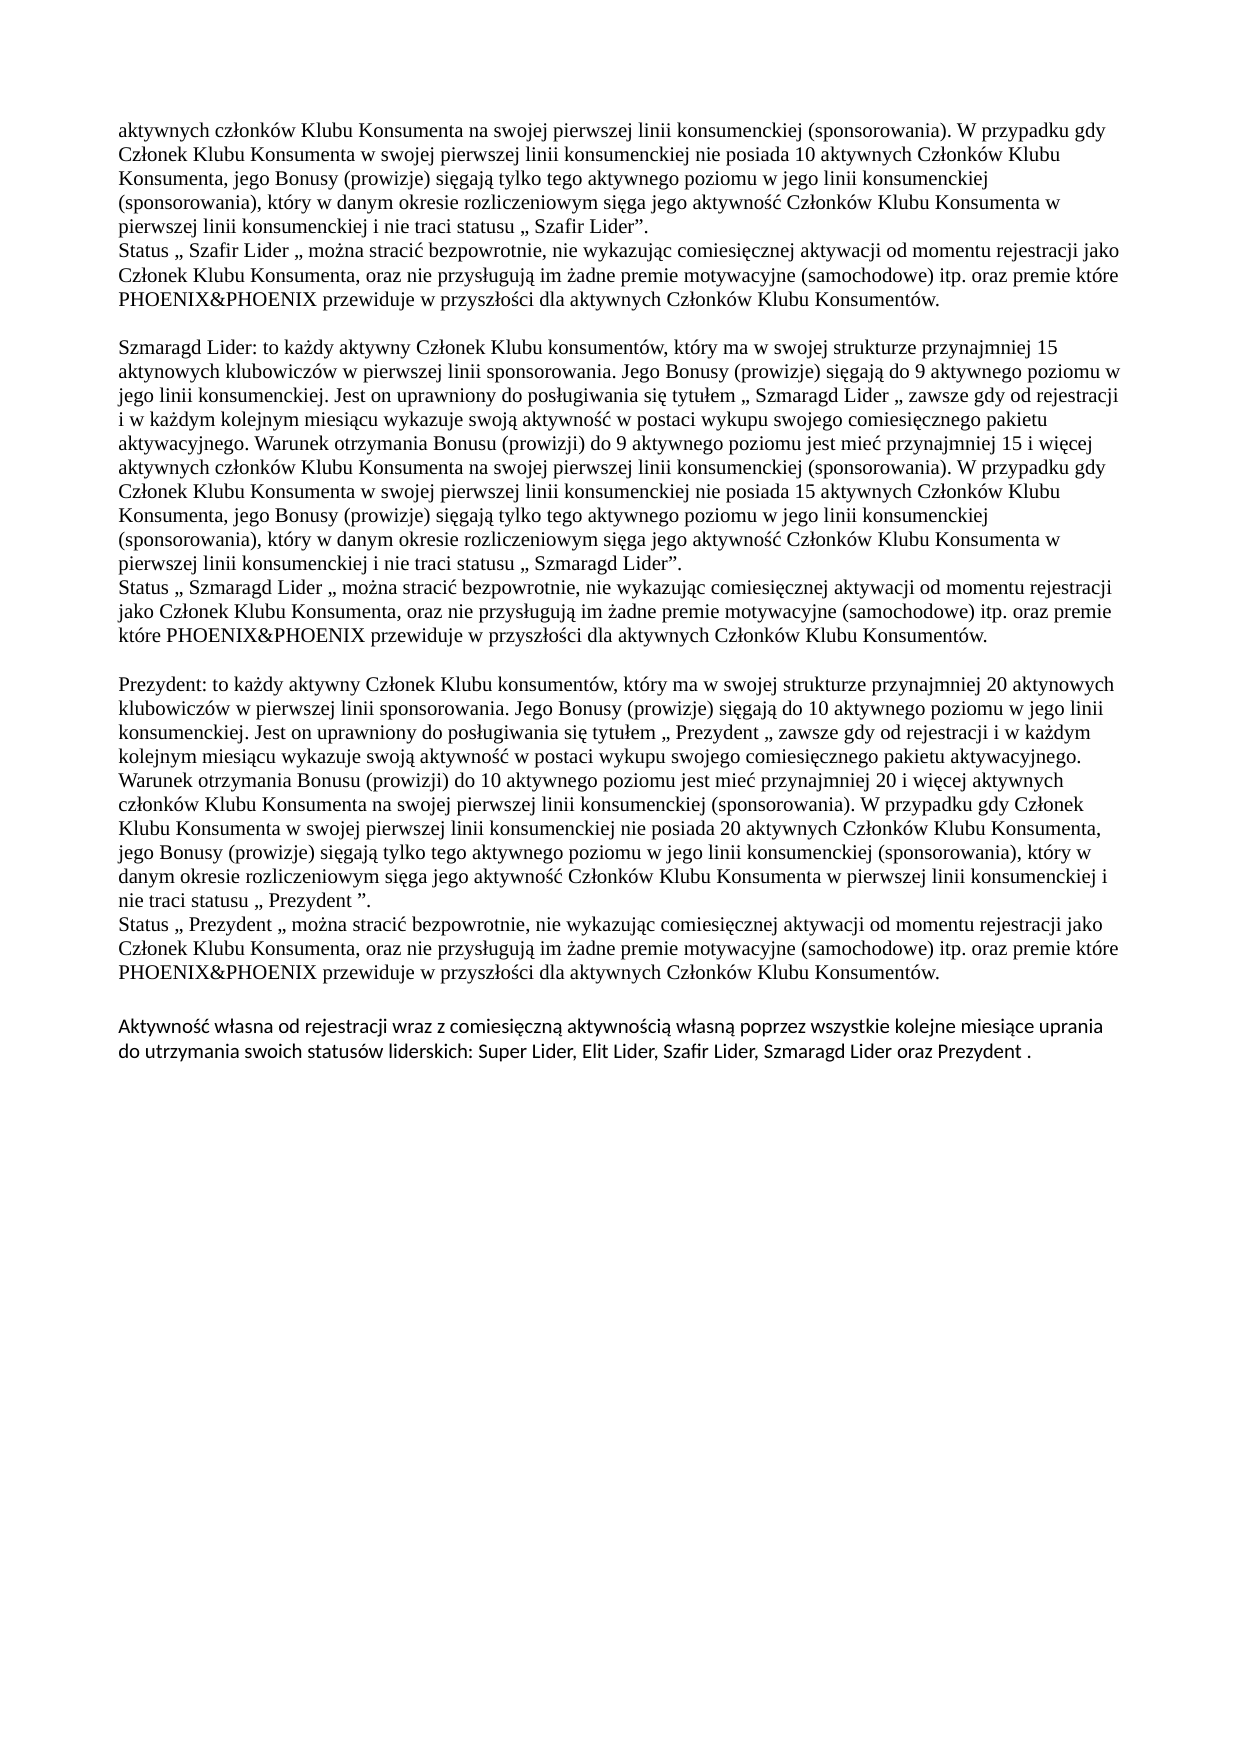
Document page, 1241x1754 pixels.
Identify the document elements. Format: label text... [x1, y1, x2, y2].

text Prezydent: to każdy aktywny Członek Klubu konsumentów, który ma w swojej strukturze przynajmniej 20 aktynowych klubowiczów w pierwszej linii sponsorowania. Jego Bonusy (prowizje) sięgają do 10 aktywnego poziomu w jego linii konsumenckiej. Jest on uprawniony do posługiwania się tytułem „ Prezydent „ zawsze gdy od rejestracji i w każdym kolejnym miesiącu wykazuje swoją aktywność w postaci wykupu swojego comiesięcznego pakietu aktywacyjnego. Warunek otrzymania Bonusu (prowizji) do 10 aktywnego poziomu jest mieć przynajmniej 20 i więcej aktywnych członków Klubu Konsumenta na swojej pierwszej linii konsumenckiej (sponsorowania). W przypadku gdy Członek Klubu Konsumenta w swojej pierwszej linii konsumenckiej nie posiada 20 aktywnych Członków Klubu Konsumenta, jego Bonusy (prowizje) sięgają tylko tego aktywnego poziomu w jego linii konsumenckiej (sponsorowania), który w danym okresie rozliczeniowym sięga jego aktywność Członków Klubu Konsumenta w pierwszej linii konsumenckiej i nie traci statusu „ Prezydent ”. [118, 672, 1122, 912]
text aktywnych członków Klubu Konsumenta na swojej pierwszej linii konsumenckiej (sponsorowania). W przypadku gdy Członek Klubu Konsumenta w swojej pierwszej linii konsumenckiej nie posiada 10 aktywnych Członków Klubu Konsumenta, jego Bonusy (prowizje) sięgają tylko tego aktywnego poziomu w jego linii konsumenckiej (sponsorowania), który w danym okresie rozliczeniowym sięga jego aktywność Członków Klubu Konsumenta w pierwszej linii konsumenckiej i nie traci statusu „ Szafir Lider”. [118, 118, 1122, 238]
text Status „ Prezydent „ można stracić bezpowrotnie, nie wykazując comiesięcznej aktywacji od momentu rejestracji jako Członek Klubu Konsumenta, oraz nie przysługują im żadne premie motywacyjne (samochodowe) itp. oraz premie które PHOENIX&PHOENIX przewiduje w przyszłości dla aktywnych Członków Klubu Konsumentów. [118, 912, 1122, 984]
text Status „ Szafir Lider „ można stracić bezpowrotnie, nie wykazując comiesięcznej aktywacji od momentu rejestracji jako Członek Klubu Konsumenta, oraz nie przysługują im żadne premie motywacyjne (samochodowe) itp. oraz premie które PHOENIX&PHOENIX przewiduje w przyszłości dla aktywnych Członków Klubu Konsumentów. [118, 238, 1122, 311]
text Status „ Szmaragd Lider „ można stracić bezpowrotnie, nie wykazując comiesięcznej aktywacji od momentu rejestracji jako Członek Klubu Konsumenta, oraz nie przysługują im żadne premie motywacyjne (samochodowe) itp. oraz premie które PHOENIX&PHOENIX przewiduje w przyszłości dla aktywnych Członków Klubu Konsumentów. [118, 575, 1122, 647]
text Szmaragd Lider: to każdy aktywny Członek Klubu konsumentów, który ma w swojej strukturze przynajmniej 15 aktynowych klubowiczów w pierwszej linii sponsorowania. Jego Bonusy (prowizje) sięgają do 9 aktywnego poziomu w jego linii konsumenckiej. Jest on uprawniony do posługiwania się tytułem „ Szmaragd Lider „ zawsze gdy od rejestracji i w każdym kolejnym miesiącu wykazuje swoją aktywność w postaci wykupu swojego comiesięcznego pakietu aktywacyjnego. Warunek otrzymania Bonusu (prowizji) do 9 aktywnego poziomu jest mieć przynajmniej 15 i więcej aktywnych członków Klubu Konsumenta na swojej pierwszej linii konsumenckiej (sponsorowania). W przypadku gdy Członek Klubu Konsumenta w swojej pierwszej linii konsumenckiej nie posiada 15 aktywnych Członków Klubu Konsumenta, jego Bonusy (prowizje) sięgają tylko tego aktywnego poziomu w jego linii konsumenckiej (sponsorowania), który w danym okresie rozliczeniowym sięga jego aktywność Członków Klubu Konsumenta w pierwszej linii konsumenckiej i nie traci statusu „ Szmaragd Lider”. [118, 335, 1122, 575]
text Aktywność własna od rejestracji wraz z comiesięczną aktywnością własną poprzez wszystkie kolejne miesiące uprania do utrzymania swoich statusów liderskich: Super Lider, Elit Lider, Szafir Lider, Szmaragd Lider oraz Prezydent . [118, 1013, 1122, 1064]
